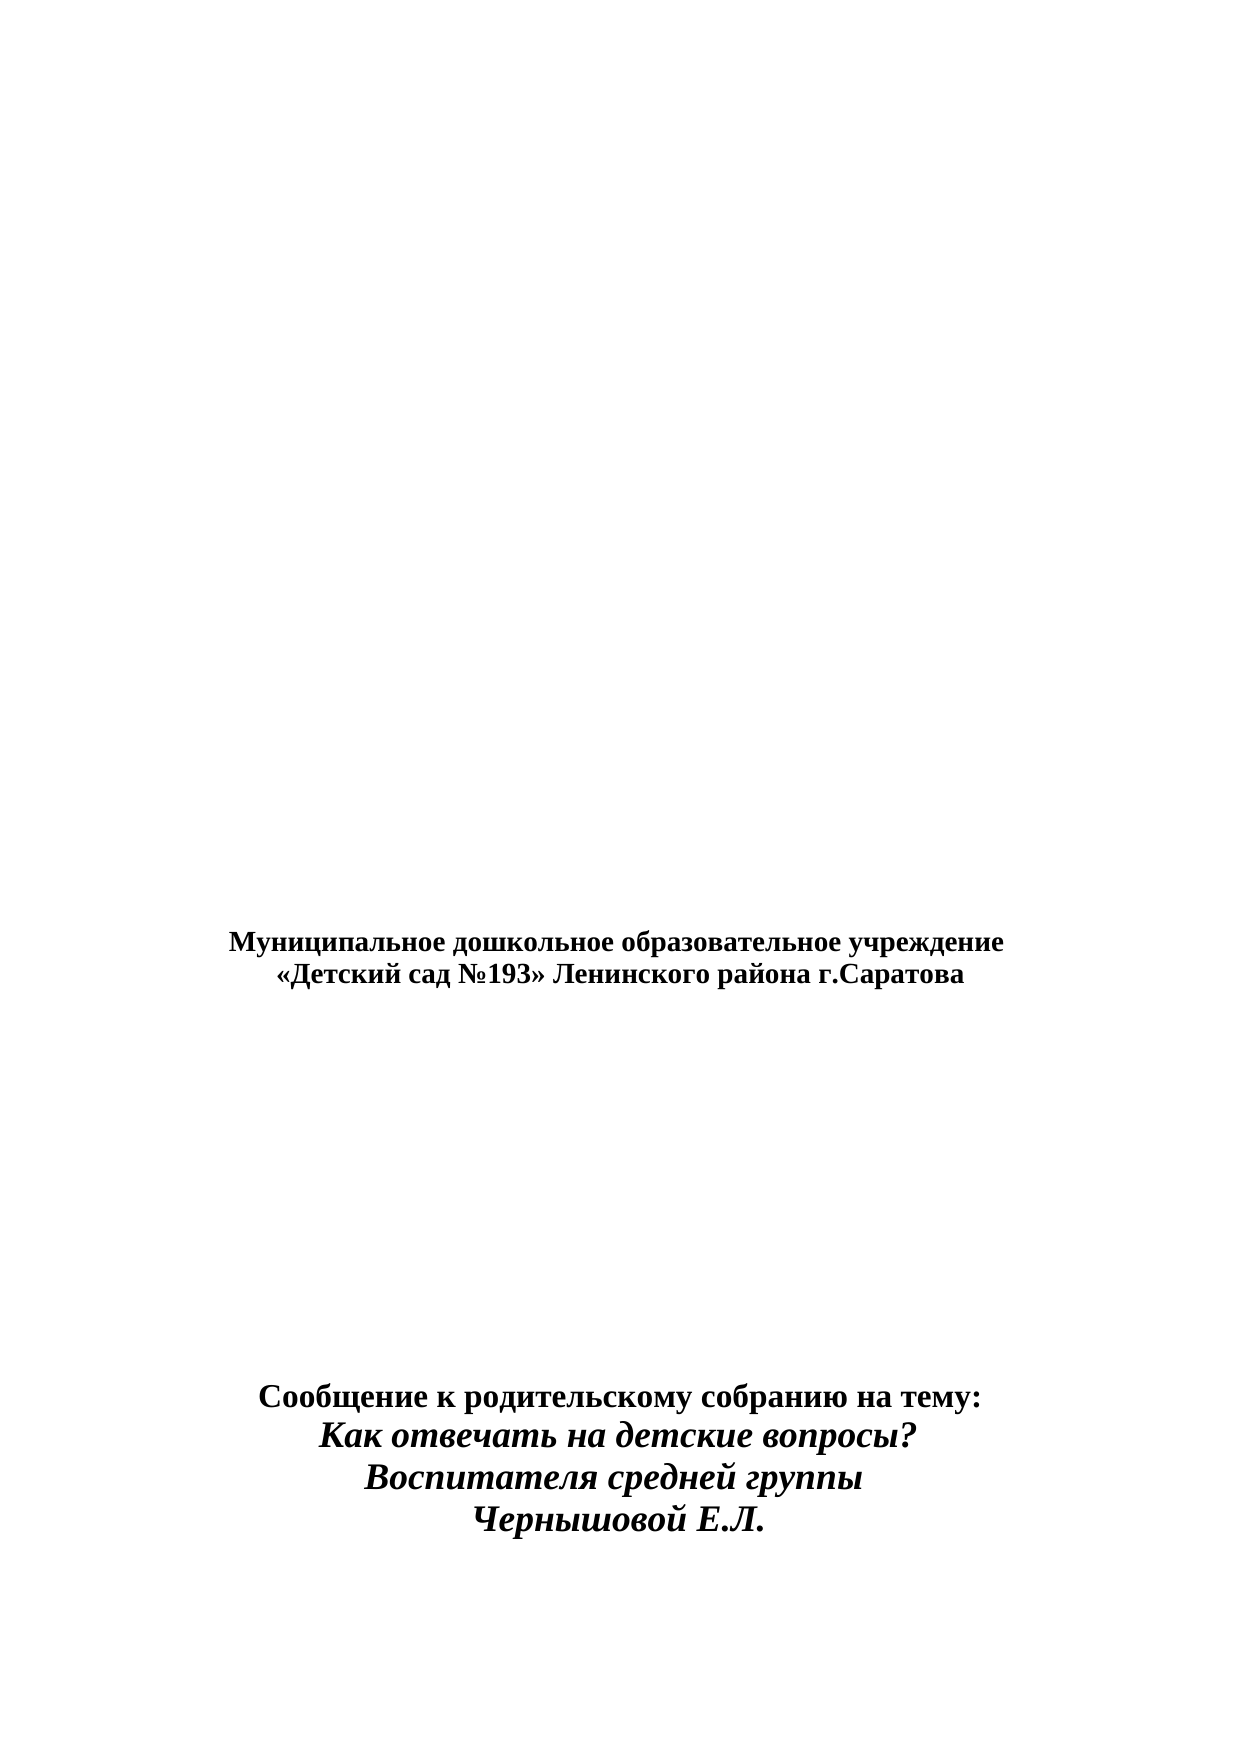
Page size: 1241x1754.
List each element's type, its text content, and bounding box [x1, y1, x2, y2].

text Чернышовой Е.Л. [118, 1497, 1122, 1539]
text Муниципальное дошкольное образовательное учреждение [118, 925, 1122, 958]
text Воспитателя средней группы [118, 1456, 1122, 1497]
text Как отвечать на детские вопросы? [118, 1414, 1122, 1456]
text «Детский сад №193» Ленинского района г.Саратова [118, 958, 1122, 990]
text Сообщение к родительскому собранию на тему: [118, 1377, 1122, 1414]
